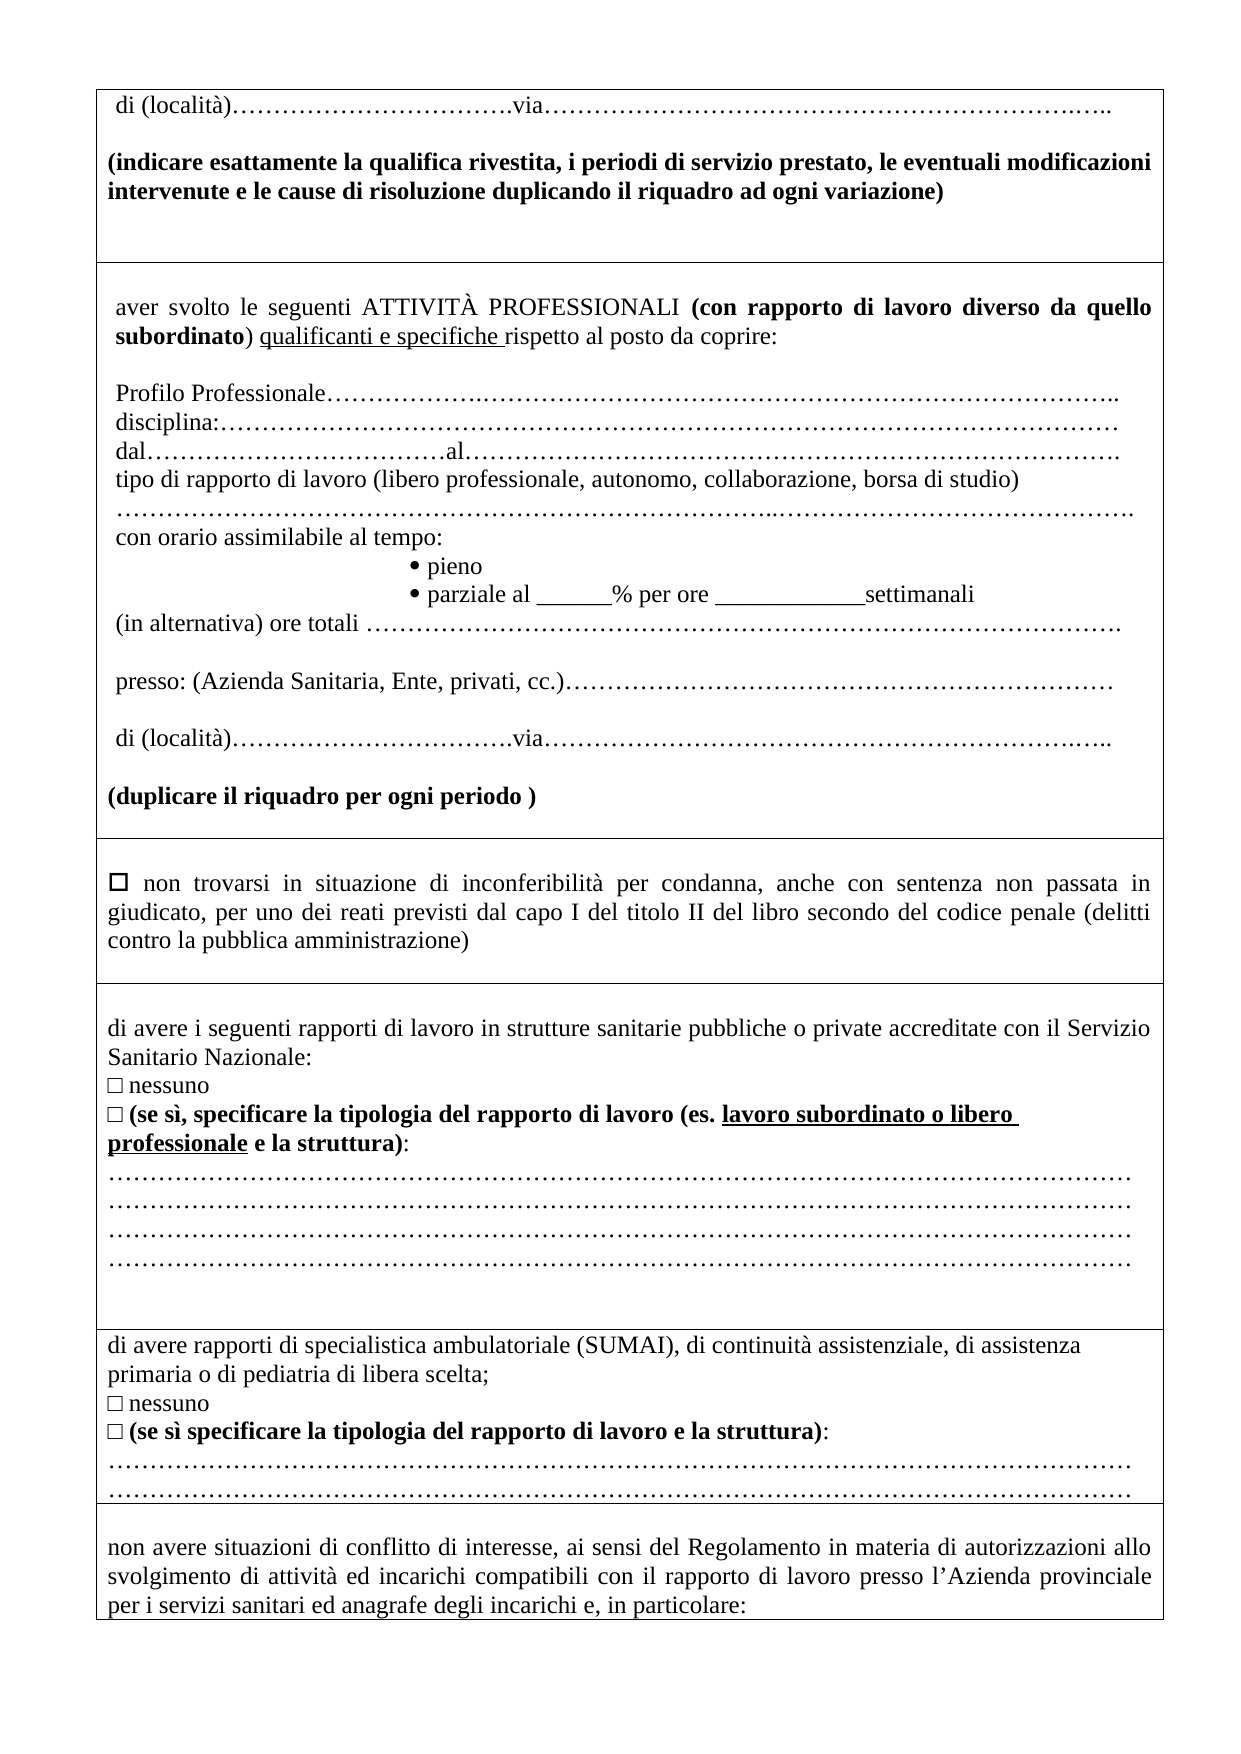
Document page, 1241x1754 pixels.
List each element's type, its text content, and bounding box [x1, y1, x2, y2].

table_cell  non trovarsi in situazione di inconferibilità per condanna, anche con sentenza non passata in giudicato, per uno dei reati previsti dal capo I del titolo II del libro secondo del codice penale (delitti contro la pubblica amministrazione) [97, 839, 1163, 983]
table_cell di avere i seguenti rapporti di lavoro in strutture sanitarie pubbliche o private accreditate con il Servizio Sanitario Nazionale: □ nessuno □ (se sì, specificare la tipologia del rapporto di lavoro (es. lavoro subordinato o libero professionale e la struttura): …………………………………………………………………………………………………………… …………………………………………………………………………………………………………… …………………………………………………………………………………………………………… …………………………………………………………………………………………………………… [97, 984, 1163, 1329]
table_cell [73, 1329, 96, 1503]
table_cell [73, 838, 96, 983]
table_cell [73, 1503, 96, 1619]
table_cell [73, 983, 96, 1329]
table_cell di avere rapporti di specialistica ambulatoriale (SUMAI), di continuità assistenziale, di assistenza primaria o di pediatria di libera scelta; □ nessuno □ (se sì specificare la tipologia del rapporto di lavoro e la struttura): …………………………………………………………………………………………………………… …………………………………………………………………………………………………………… [97, 1330, 1163, 1503]
table_cell aver svolto le seguenti ATTIVITÀ PROFESSIONALI (con rapporto di lavoro diverso da quello subordinato) qualificanti e specifiche rispetto al posto da coprire: Profilo Professionale……………….………………………………………………………………….. disciplina:……………………………………………………………………………………………… dal………………………………al……………………………………………………………………. tipo di rapporto di lavoro (libero professionale, autonomo, collaborazione, borsa di studio) ……………………………………………………………………..……………………………………. con orario assimilabile al tempo:  pieno  parziale al ______% per ore ____________settimanali (in alternativa) ore totali ………………………………………………………………………………. presso: (Azienda Sanitaria, Ente, privati, cc.)………………………………………………………… di (località)…………………………….via……………………………………………………….….. (duplicare il riquadro per ogni periodo ) [97, 263, 1163, 838]
table_cell non avere situazioni di conflitto di interesse, ai sensi del Regolamento in materia di autorizzazioni allo svolgimento di attività ed incarichi compatibili con il rapporto di lavoro presso l’Azienda provinciale per i servizi sanitari ed anagrafe degli incarichi e, in particolare: [97, 1504, 1163, 1619]
table_cell di (località)…………………………….via……………………………………………………….….. (indicare esattamente la qualifica rivestita, i periodi di servizio prestato, le eventuali modificazioni intervenute e le cause di risoluzione duplicando il riquadro ad ogni variazione) [97, 90, 1163, 262]
table_cell [73, 89, 96, 262]
table_cell [73, 262, 96, 838]
